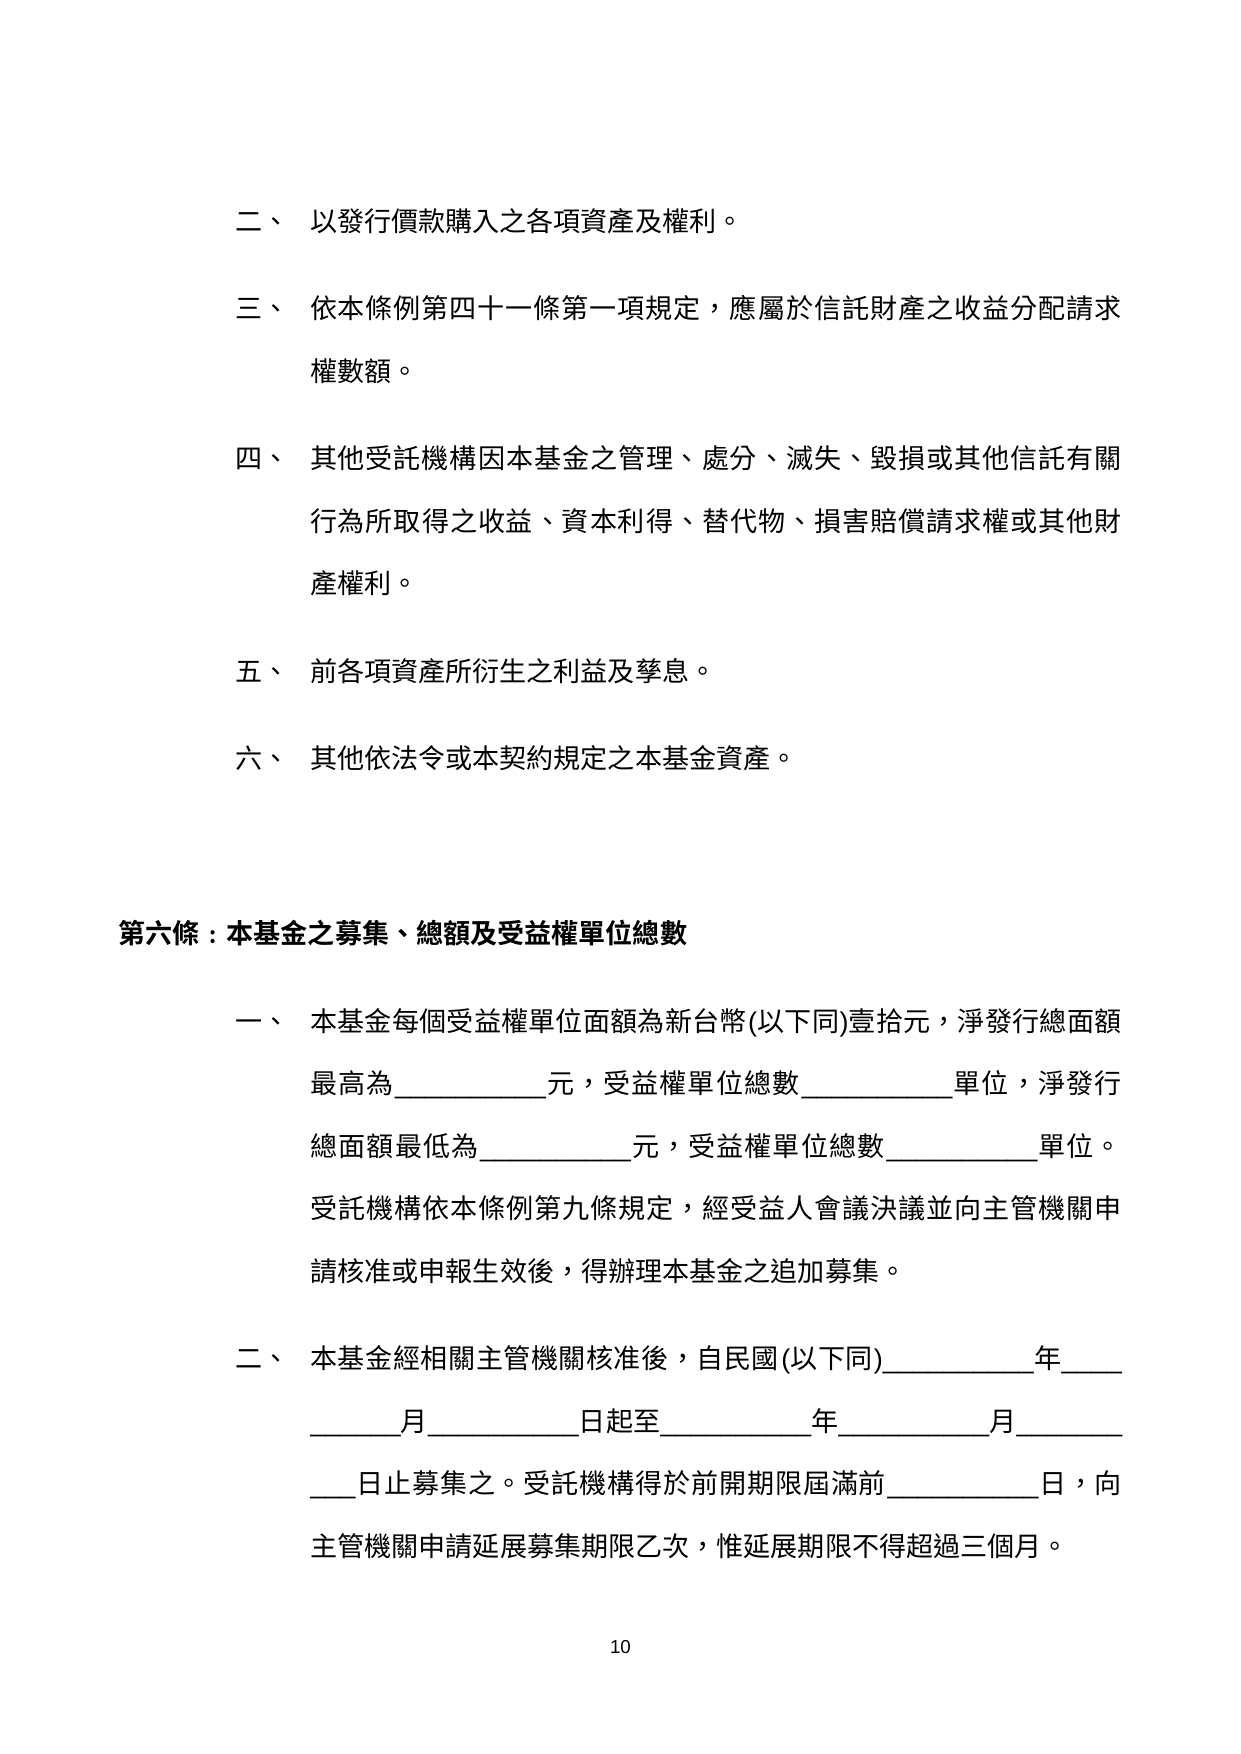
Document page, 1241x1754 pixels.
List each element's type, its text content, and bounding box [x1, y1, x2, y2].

list 以發行價款購入之各項資產及權利。 [235, 178, 1122, 240]
list 本基金每個受益權單位面額為新台幣(以下同)壹拾元，淨發行總面額最高為__________元，受益權單位總數__________單位，淨發行總面額最低為__________元，受益權單位總數__________單位。受託機構依本條例第九條規定，經受益人會議決議並向主管機關申請核准或申報生效後，得辦理本基金之追加募集。 [235, 978, 1122, 1290]
list 其他依法令或本契約規定之本基金資產。 [235, 715, 1122, 778]
list 前各項資產所衍生之利益及孳息。 [235, 628, 1122, 690]
subtitle 第六條﹕本基金之募集、總額及受益權單位總數 [118, 890, 1122, 953]
list 其他受託機構因本基金之管理、處分、滅失、毀損或其他信託有關行為所取得之收益、資本利得、替代物、損害賠償請求權或其他財產權利。 [235, 415, 1122, 603]
list 依本條例第四十一條第一項規定，應屬於信託財產之收益分配請求權數額。 [235, 265, 1122, 390]
list 本基金經相關主管機關核准後，自民國(以下同)__________年__________月__________日起至__________年__________月__________日止募集之。受託機構得於前開期限屆滿前__________日，向主管機關申請延展募集期限乙次，惟延展期限不得超過三個月。 [235, 1315, 1122, 1565]
